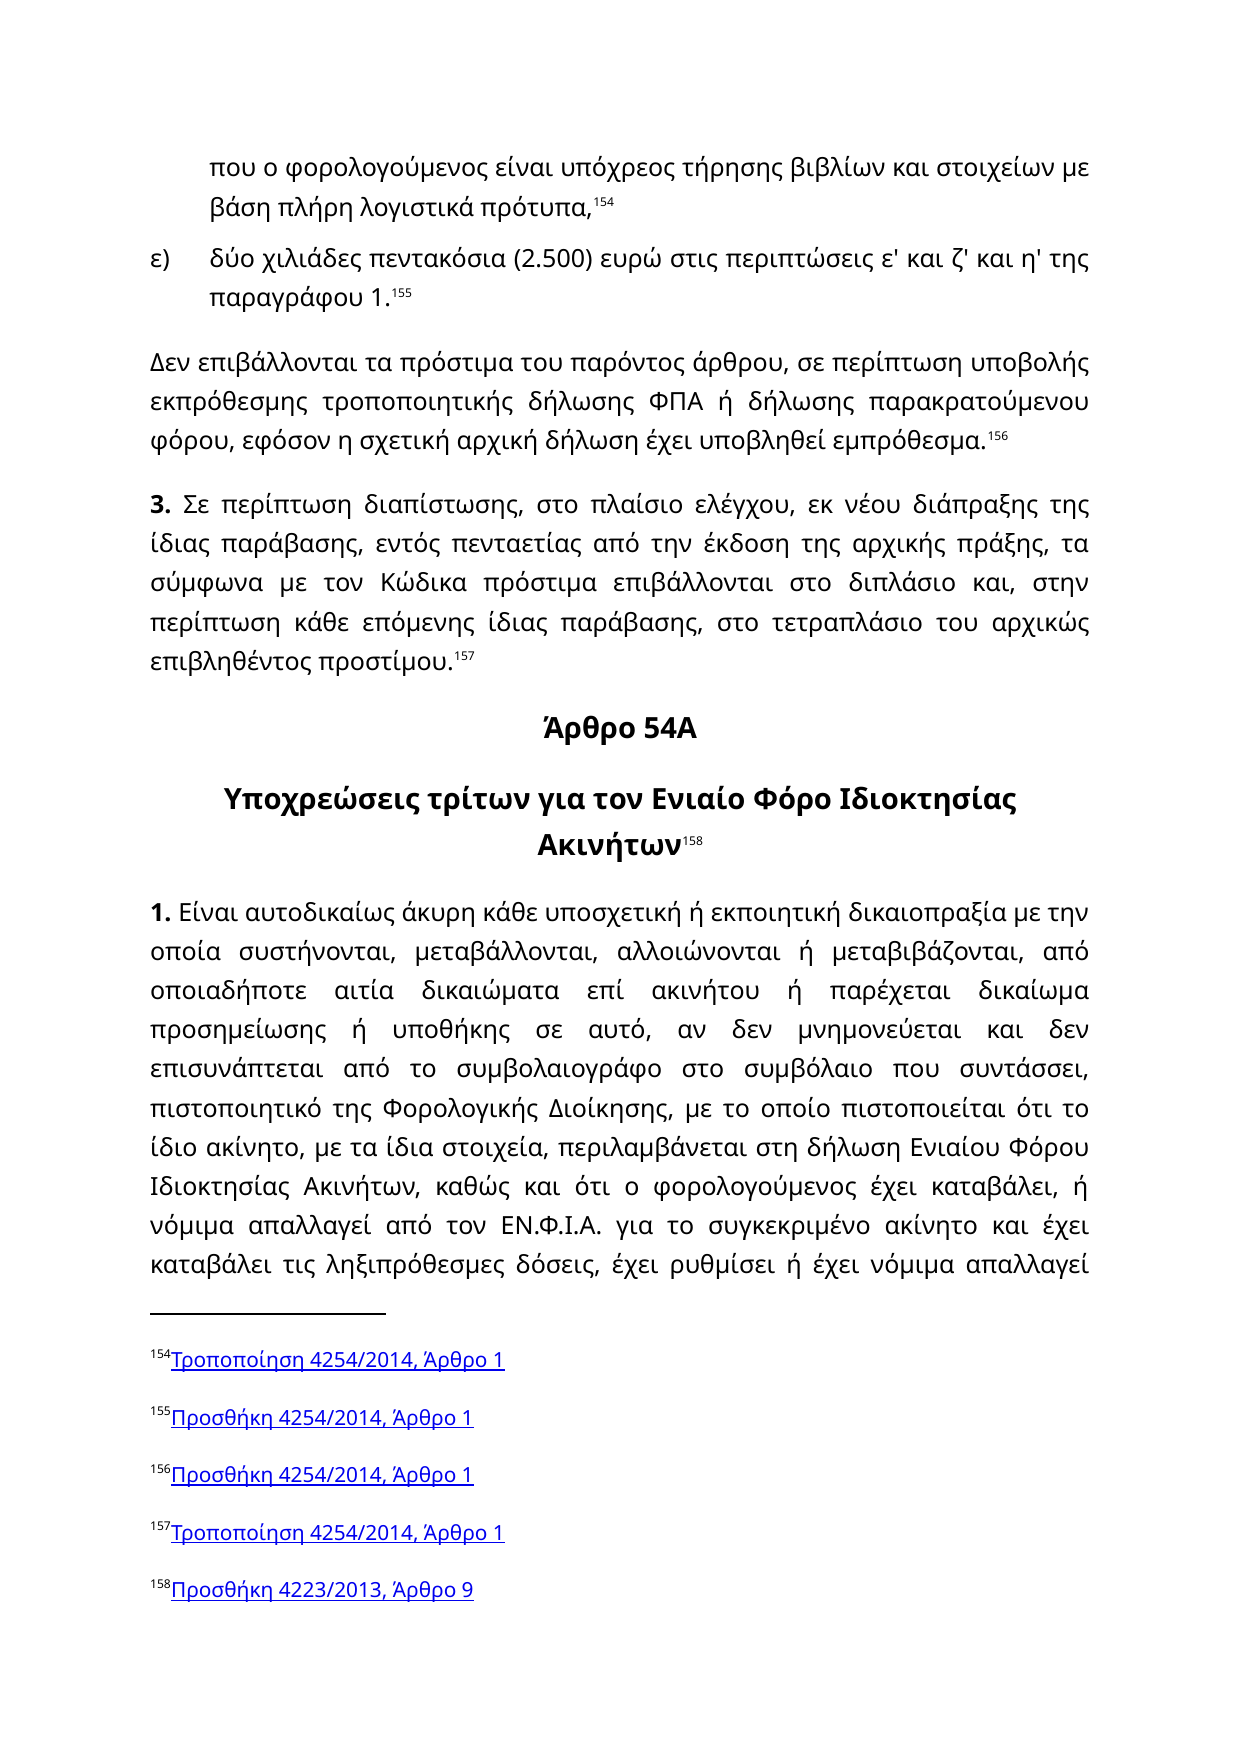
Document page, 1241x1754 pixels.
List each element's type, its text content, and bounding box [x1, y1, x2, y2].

text Δεν επιβάλλονται τα πρόστιμα του παρόντος άρθρου, σε περίπτωση υποβολής εκπρόθεσμης τροποποιητικής δήλωσης ΦΠΑ ή δήλωσης παρακρατούμενου φόρου, εφόσον η σχετική αρχική δήλωση έχει υποβληθεί εμπρόθεσμα. [150, 344, 1090, 457]
text Προσθήκη 4254/2014, Άρθρο 1 [150, 1460, 1090, 1489]
list ε) δύο χιλιάδες πεντακόσια (2.500) ευρώ στις περιπτώσεις ε' και ζ' και η' της παραγράφου 1. [150, 241, 1090, 314]
text 1. Είναι αυτοδικαίως άκυρη κάθε υποσχετική ή εκποιητική δικαιοπραξία με την οποία συστήνονται, μεταβάλλονται, αλλοιώνονται ή μεταβιβάζονται, από οποιαδήποτε αιτία δικαιώματα επί ακινήτου ή παρέχεται δικαίωμα προσημείωσης ή υποθήκης σε αυτό, αν δεν μνημονεύεται και δεν επισυνάπτεται από το συμβολαιογράφο στο συμβόλαιο που συντάσσει, πιστοποιητικό της Φορολογικής Διοίκησης, με το οποίο πιστοποιείται ότι το ίδιο ακίνητο, με τα ίδια στοιχεία, περιλαμβάνεται στη δήλωση Ενιαίου Φόρου Ιδιοκτησίας Ακινήτων, καθώς και ότι ο φορολογούμενος έχει καταβάλει, ή νόμιμα απαλλαγεί από τον ΕΝ.Φ.Ι.Α. για το συγκεκριμένο ακίνητο και έχει καταβάλει τις ληξιπρόθεσμες δόσεις, έχει ρυθμίσει ή έχει νόμιμα απαλλαγεί [150, 894, 1090, 1281]
text Τροποποίηση 4254/2014, Άρθρο 1 [150, 1345, 1090, 1373]
text Προσθήκη 4254/2014, Άρθρο 1 [150, 1403, 1090, 1431]
list που ο φορολογούμενος είναι υπόχρεος τήρησης βιβλίων και στοιχείων με βάση πλήρη λογιστικά πρότυπα, [150, 150, 1090, 223]
subtitle Υποχρεώσεις τρίτων για τον Ενιαίο Φόρο Ιδιοκτησίας Ακινήτων [150, 778, 1090, 863]
text Τροποποίηση 4254/2014, Άρθρο 1 [150, 1518, 1090, 1546]
text 3. Σε περίπτωση διαπίστωσης, στο πλαίσιο ελέγχου, εκ νέου διάπραξης της ίδιας παράβασης, εντός πενταετίας από την έκδοση της αρχικής πράξης, τα σύμφωνα με τον Κώδικα πρόστιμα επιβάλλονται στο διπλάσιο και, στην περίπτωση κάθε επόμενης ίδιας παράβασης, στο τετραπλάσιο του αρχικώς επιβληθέντος προστίμου. [150, 487, 1090, 677]
subtitle Άρθρο 54Α [150, 707, 1090, 747]
text Προσθήκη 4223/2013, Άρθρο 9 [150, 1576, 1090, 1604]
